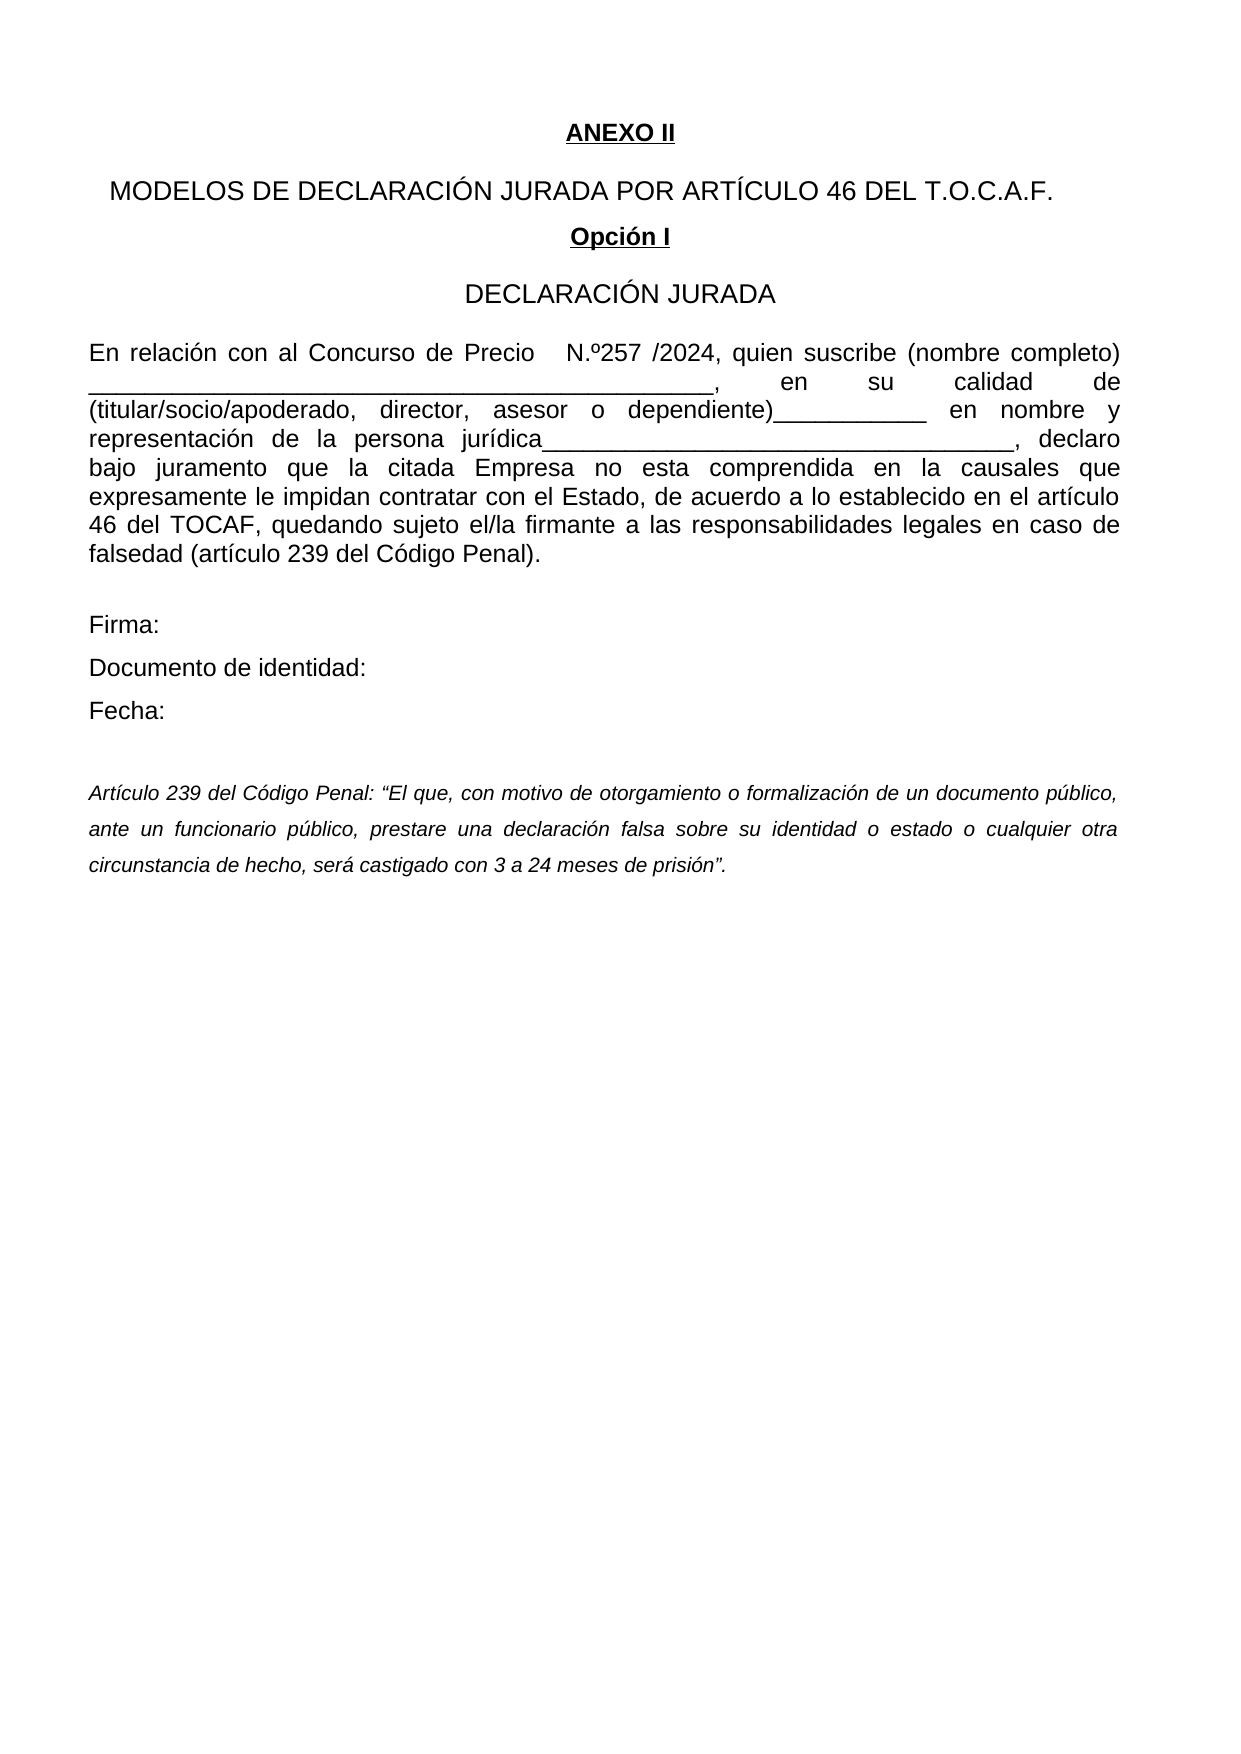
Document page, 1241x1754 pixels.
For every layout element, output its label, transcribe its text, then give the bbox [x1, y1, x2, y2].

text Opción I [118, 222, 1122, 251]
text En relación con al Concurso de Precio N.º257 /2024, quien suscribe (nombre completo) _____________________________________________, en su calidad de (titular/socio/apoderado, director, asesor o dependiente)___________ en nombre y representación de la persona jurídica__________________________________, declaro bajo juramento que la citada Empresa no esta comprendida en la causales que expresamente le impidan contratar con el Estado, de acuerdo a lo establecido en el artículo 46 del TOCAF, quedando sujeto el/la firmante a las responsabilidades legales en caso de falsedad (artículo 239 del Código Penal). [89, 338, 1122, 568]
text DECLARACIÓN JURADA [118, 278, 1122, 310]
text MODELOS DE DECLARACIÓN JURADA POR ARTÍCULO 46 DEL T.O.C.A.F. [41, 175, 1122, 206]
text Firma: [89, 610, 1122, 638]
text Artículo 239 del Código Penal: “El que, con motivo de otorgamiento o formalización de un documento público, ante un funcionario público, prestare una declaración falsa sobre su identidad o estado o cualquier otra circunstancia de hecho, será castigado con 3 a 24 meses de prisión”. [89, 781, 1122, 877]
text Fecha: [89, 696, 1122, 725]
text ANEXO II [118, 118, 1122, 147]
text Documento de identidad: [89, 653, 1122, 682]
